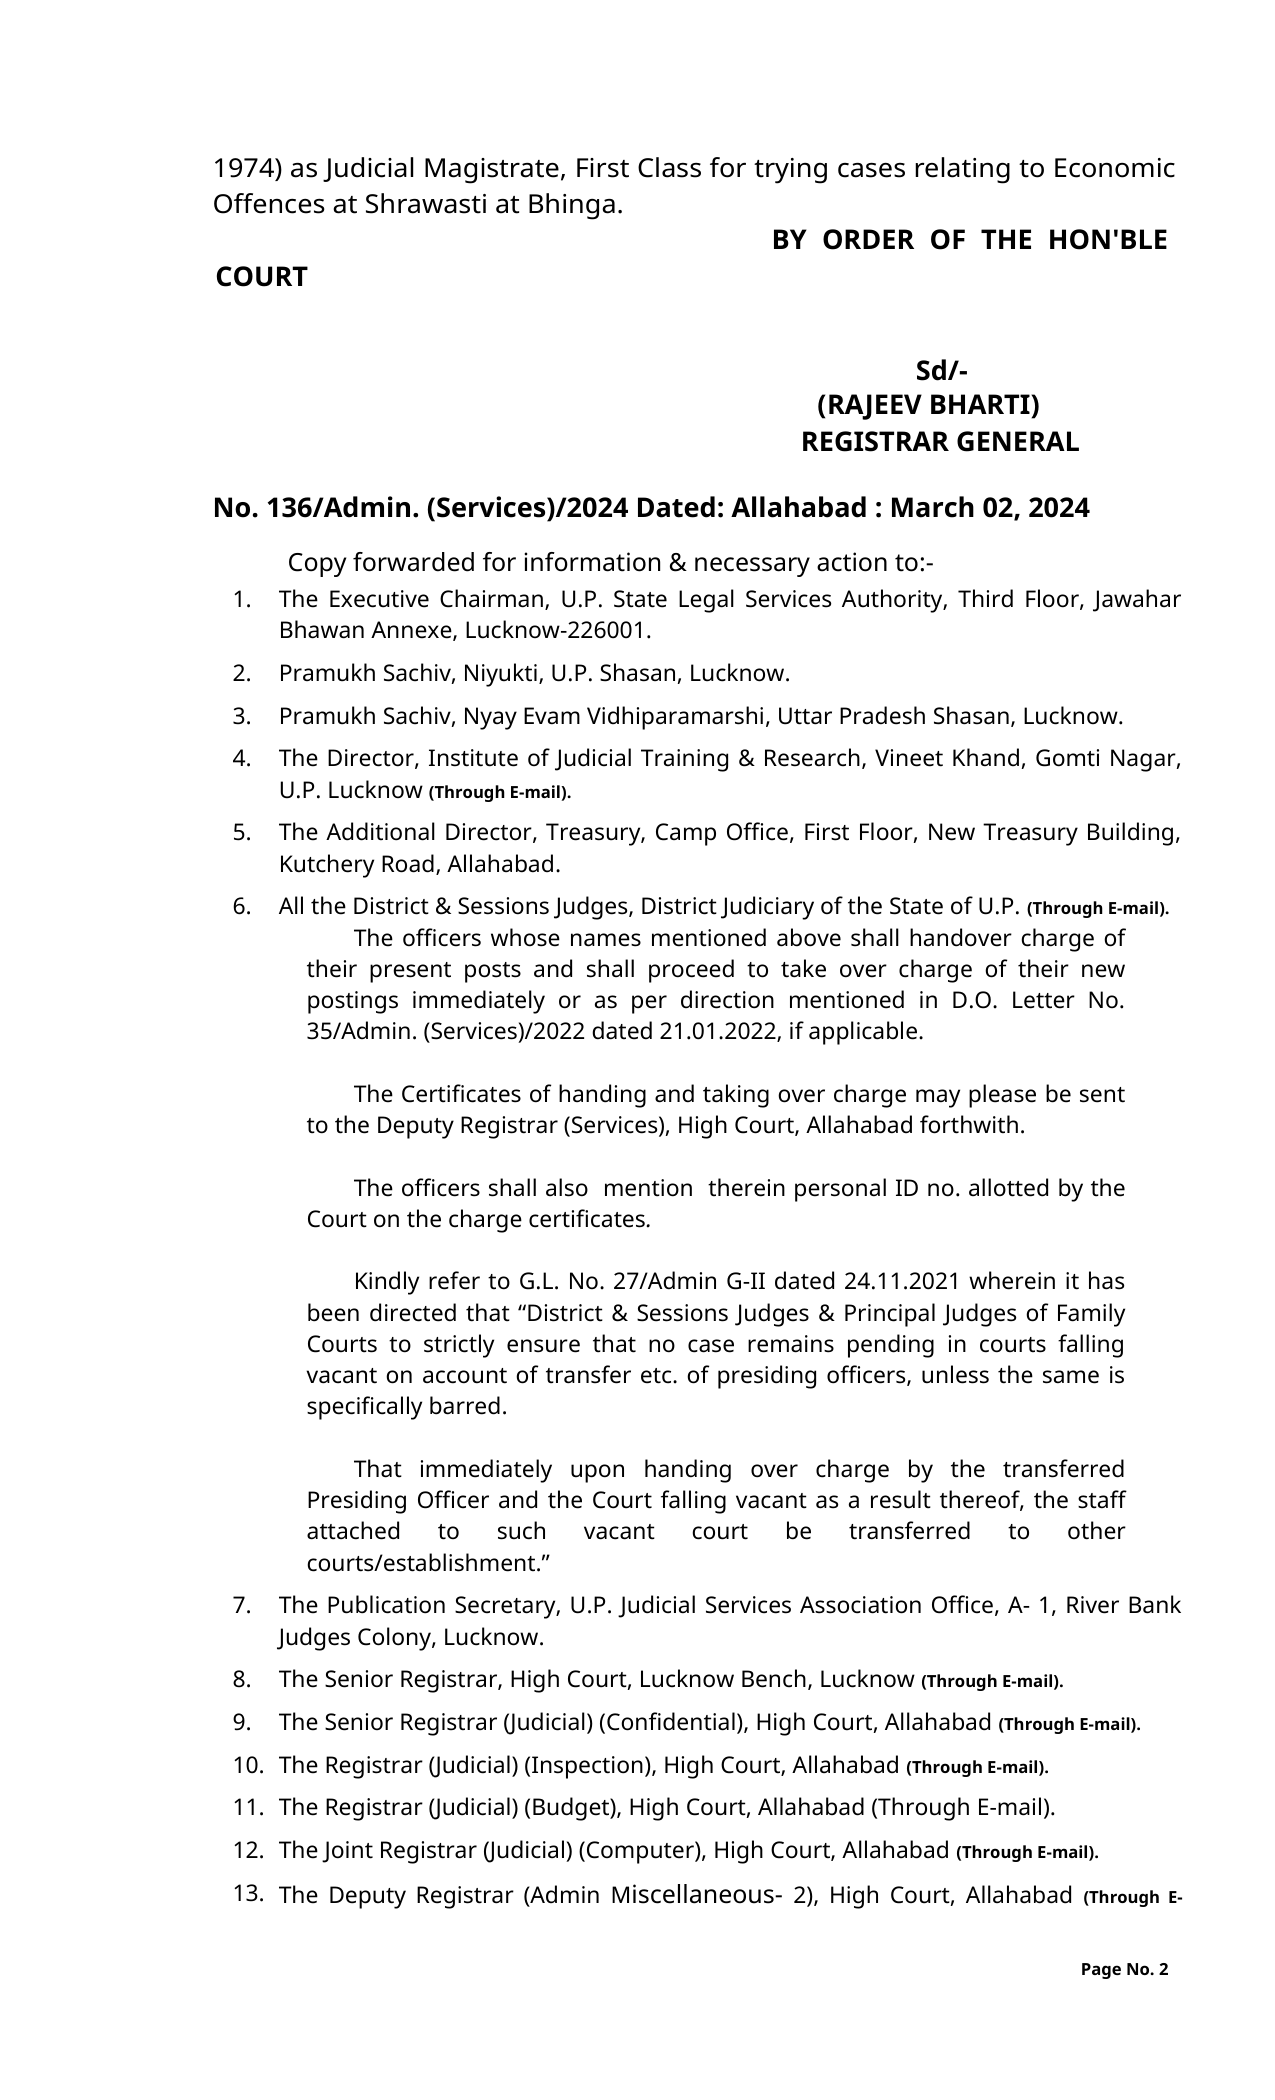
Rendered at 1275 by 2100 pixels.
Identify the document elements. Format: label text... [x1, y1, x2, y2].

text BY ORDER OF THE HON'BLE COURT [215, 221, 1168, 295]
table_cell The Publication Secretary, U.P. Judicial Services Association Office, A- 1, River Bank Judges Colony, Lucknow. [273, 1584, 1188, 1657]
table_header [227, 577, 273, 651]
table_cell [227, 1871, 273, 1916]
table_header The Executive Chairman, U.P. State Legal Services Authority, Third Floor, Jawahar Bhawan Annexe, Lucknow-226001. [273, 577, 1188, 651]
table_cell All the District & Sessions Judges, District Judiciary of the State of U.P. (Through E-mail). The officers whose names mentioned above shall handover charge of their present posts and shall proceed to take over charge of their new postings immediately or as per direction mentioned in D.O. Letter No. 35/Admin. (Services)/2022 dated 21.01.2022, if applicable. The Certificates of handing and taking over charge may please be sent to the Deputy Registrar (Services), High Court, Allahabad forthwith. The officers shall also mention therein personal ID no. allotted by the Court on the charge certificates. Kindly refer to G.L. No. 27/Admin G-II dated 24.11.2021 wherein it has been directed that “District & Sessions Judges & Principal Judges of Family Courts to strictly ensure that no case remains pending in courts falling vacant on account of transfer etc. of presiding officers, unless the same is specifically barred. That immediately upon handing over charge by the transferred Presiding Officer and the Court falling vacant as a result thereof, the staff attached to such vacant court be transferred to other courts/establishment.” [273, 885, 1188, 1583]
table_cell The Director, Institute of Judicial Training & Research, Vineet Khand, Gomti Nagar, U.P. Lucknow (Through E-mail). [273, 737, 1188, 811]
table_cell The Registrar (Judicial) (Inspection), High Court, Allahabad (Through E-mail). [273, 1743, 1188, 1786]
text No. 136/Admin. (Services)/2024 Dated: Allahabad : March 02, 2024 [62, 496, 1168, 523]
table_cell [227, 737, 273, 811]
text (RAJEEV BHARTI) [175, 386, 1196, 422]
table_cell [227, 694, 273, 737]
text Sd/- [212, 322, 1168, 386]
table_cell [227, 1584, 273, 1657]
table_cell [227, 1700, 273, 1743]
table_cell Pramukh Sachiv, Nyay Evam Vidhiparamarshi, Uttar Pradesh Shasan, Lucknow. [273, 694, 1188, 737]
table_cell [227, 1743, 273, 1786]
table_cell [227, 1786, 273, 1828]
table_cell The Registrar (Judicial) (Budget), High Court, Allahabad (Through E-mail). [273, 1786, 1188, 1828]
table_cell [227, 885, 273, 1583]
text 1974) as Judicial Magistrate, First Class for trying cases relating to Economic Offences at Shrawasti at Bhinga. [212, 150, 1178, 221]
text Copy forwarded for information & necessary action to:- [212, 550, 1168, 577]
table_cell [227, 651, 273, 694]
table_cell The Senior Registrar, High Court, Lucknow Bench, Lucknow (Through E-mail). [273, 1658, 1188, 1700]
table_cell [227, 1658, 273, 1700]
table_cell Pramukh Sachiv, Niyukti, U.P. Shasan, Lucknow. [273, 651, 1188, 694]
table_cell [227, 1828, 273, 1871]
table_cell The Joint Registrar (Judicial) (Computer), High Court, Allahabad (Through E-mail). [273, 1828, 1188, 1871]
table_cell [227, 811, 273, 884]
text REGISTRAR GENERAL [215, 422, 1168, 459]
table_cell The Deputy Registrar (Admin Miscellaneous- 2), High Court, Allahabad (Through E- [273, 1871, 1188, 1916]
table_cell The Senior Registrar (Judicial) (Confidential), High Court, Allahabad (Through E-mail). [273, 1700, 1188, 1743]
table_cell The Additional Director, Treasury, Camp Office, First Floor, New Treasury Building, Kutchery Road, Allahabad. [273, 811, 1188, 884]
